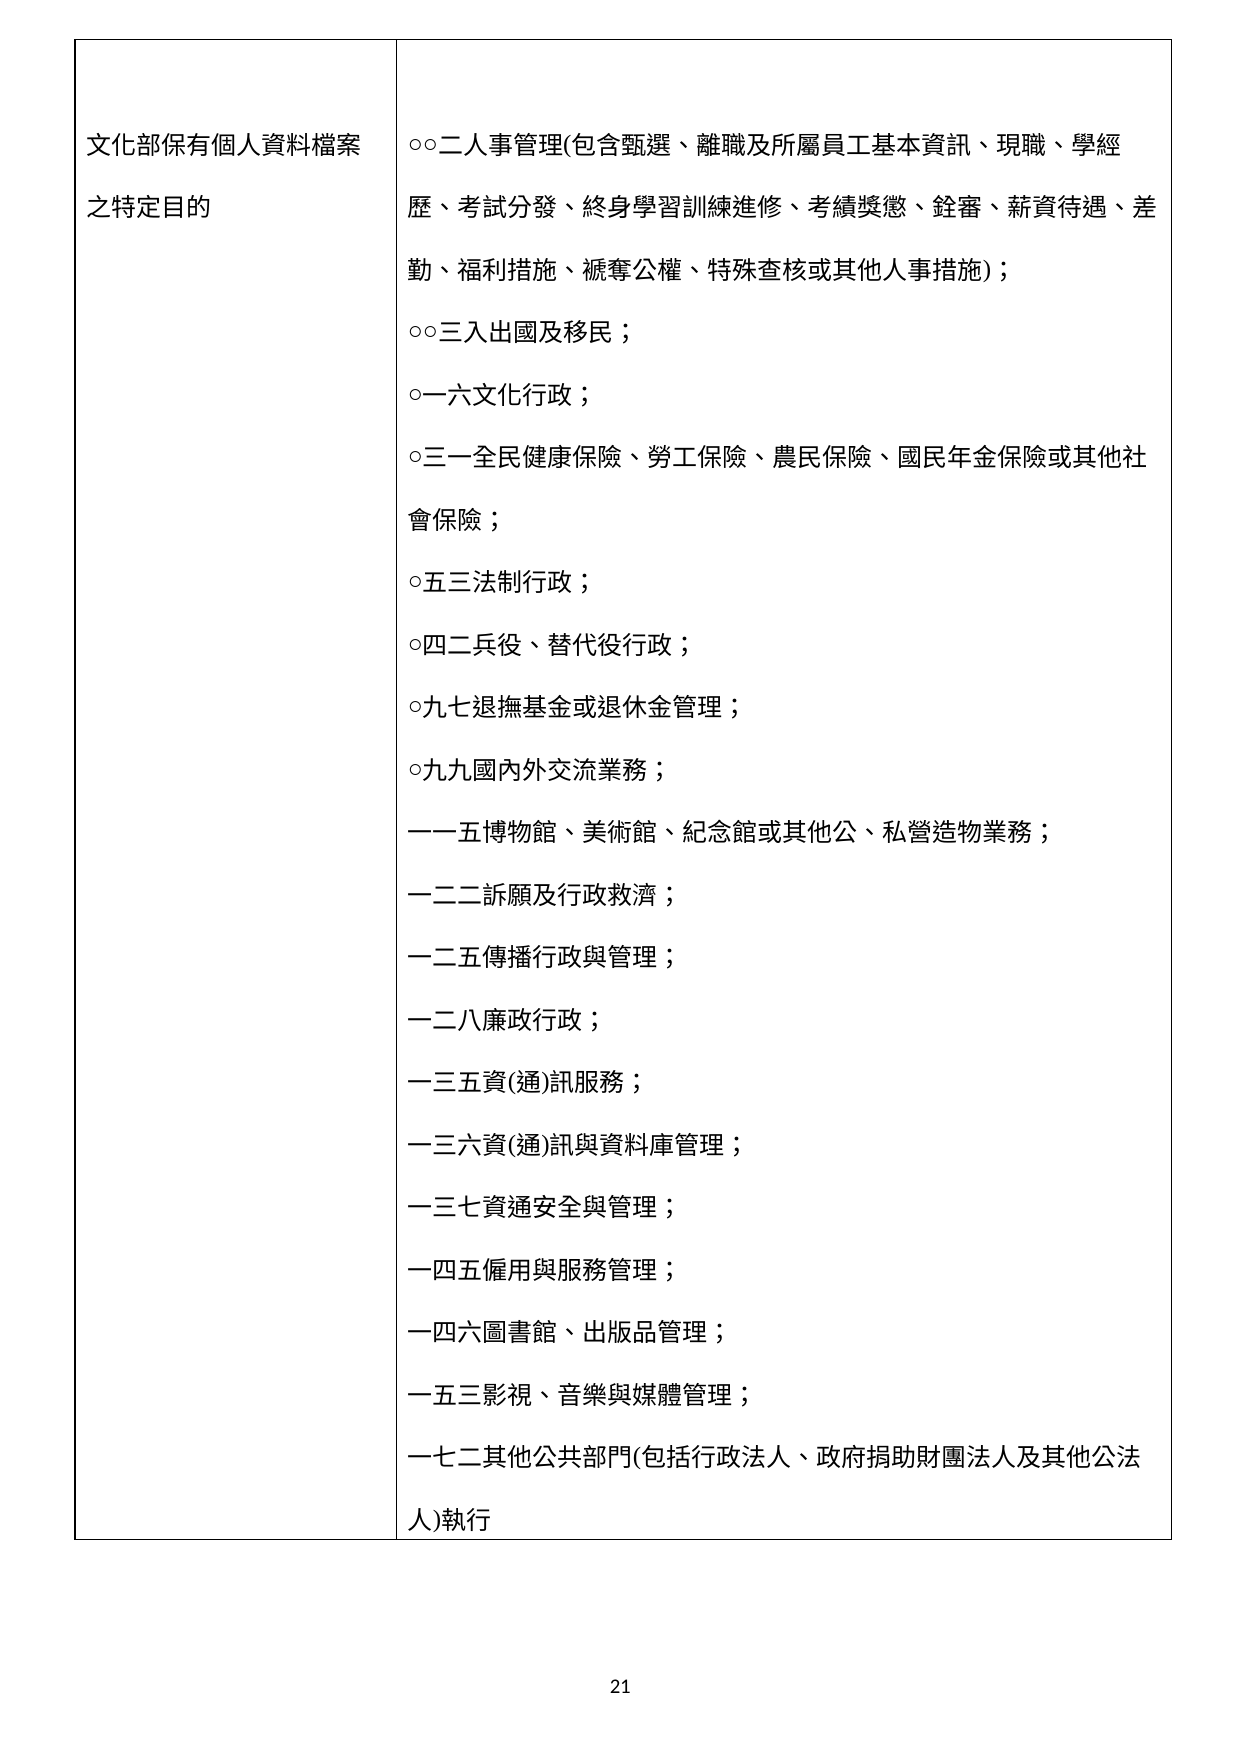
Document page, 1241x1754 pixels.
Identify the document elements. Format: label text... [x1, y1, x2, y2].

table_header 文化部保有個人資料檔案之特定目的 [76, 40, 396, 1539]
table_header ○○二人事管理(包含甄選、離職及所屬員工基本資訊、現職、學經歷、考試分發、終身學習訓練進修、考績獎懲、銓審、薪資待遇、差勤、福利措施、褫奪公權、特殊查核或其他人事措施)； ○○三入出國及移民； ○一六文化行政； ○三一全民健康保險、勞工保險、農民保險、國民年金保險或其他社會保險； ○五三法制行政； ○四二兵役、替代役行政； ○九七退撫基金或退休金管理； ○九九國內外交流業務； 一一五博物館、美術館、紀念館或其他公、私營造物業務； 一二二訴願及行政救濟； 一二五傳播行政與管理； 一二八廉政行政； 一三五資(通)訊服務； 一三六資(通)訊與資料庫管理； 一三七資通安全與管理； 一四五僱用與服務管理； 一四六圖書館、出版品管理； 一五三影視、音樂與媒體管理； 一七二其他公共部門(包括行政法人、政府捐助財團法人及其他公法人)執行 [397, 40, 1171, 1539]
